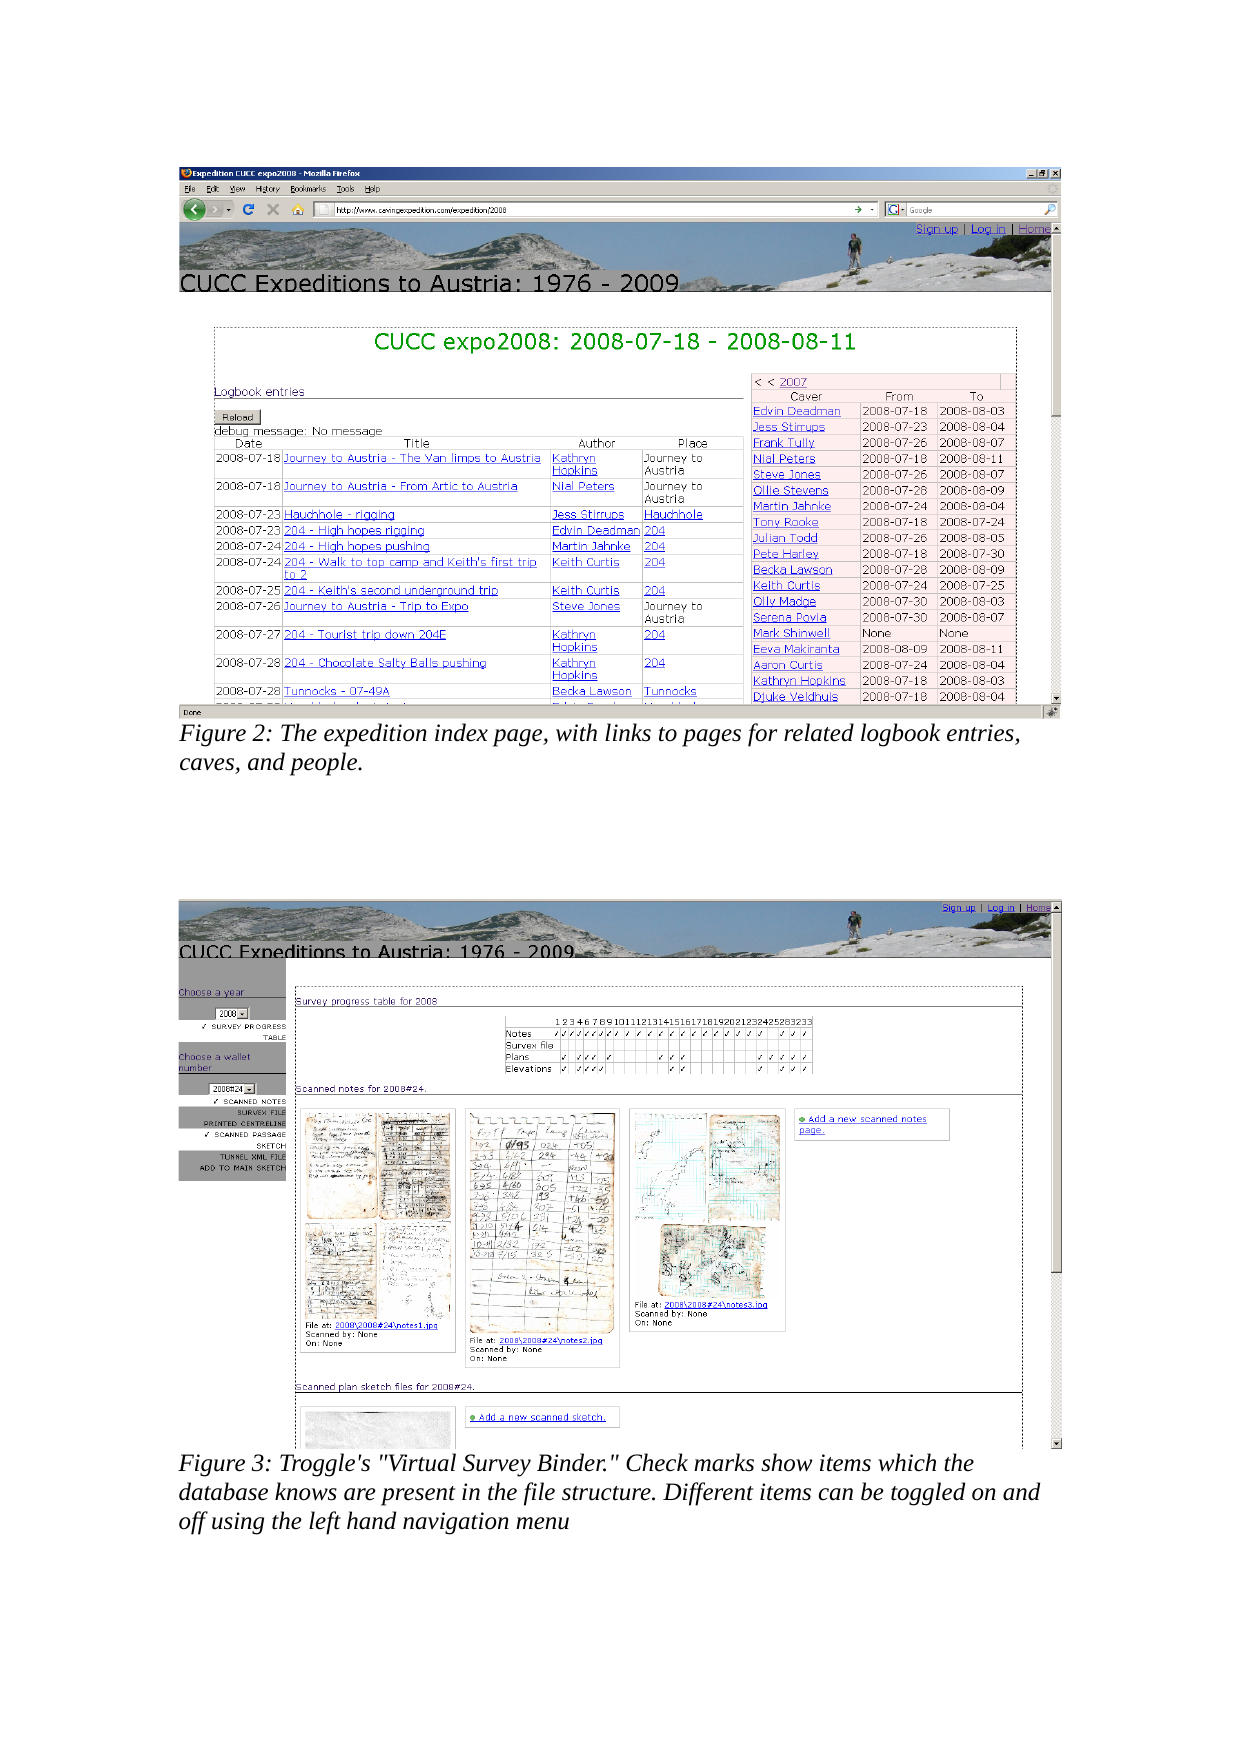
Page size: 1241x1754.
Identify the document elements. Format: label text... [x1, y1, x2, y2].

picture [178, 898, 1062, 1449]
text Figure 3: Troggle's "Virtual Survey Binder." Check marks show items which the database knows are present in the file structure. Different items can be toggled on and off using the left hand navigation menu [178, 1449, 1062, 1535]
picture [179, 167, 1062, 719]
text Figure 2: The expedition index page, with links to pages for related logbook entries, caves, and people. [179, 719, 1061, 776]
